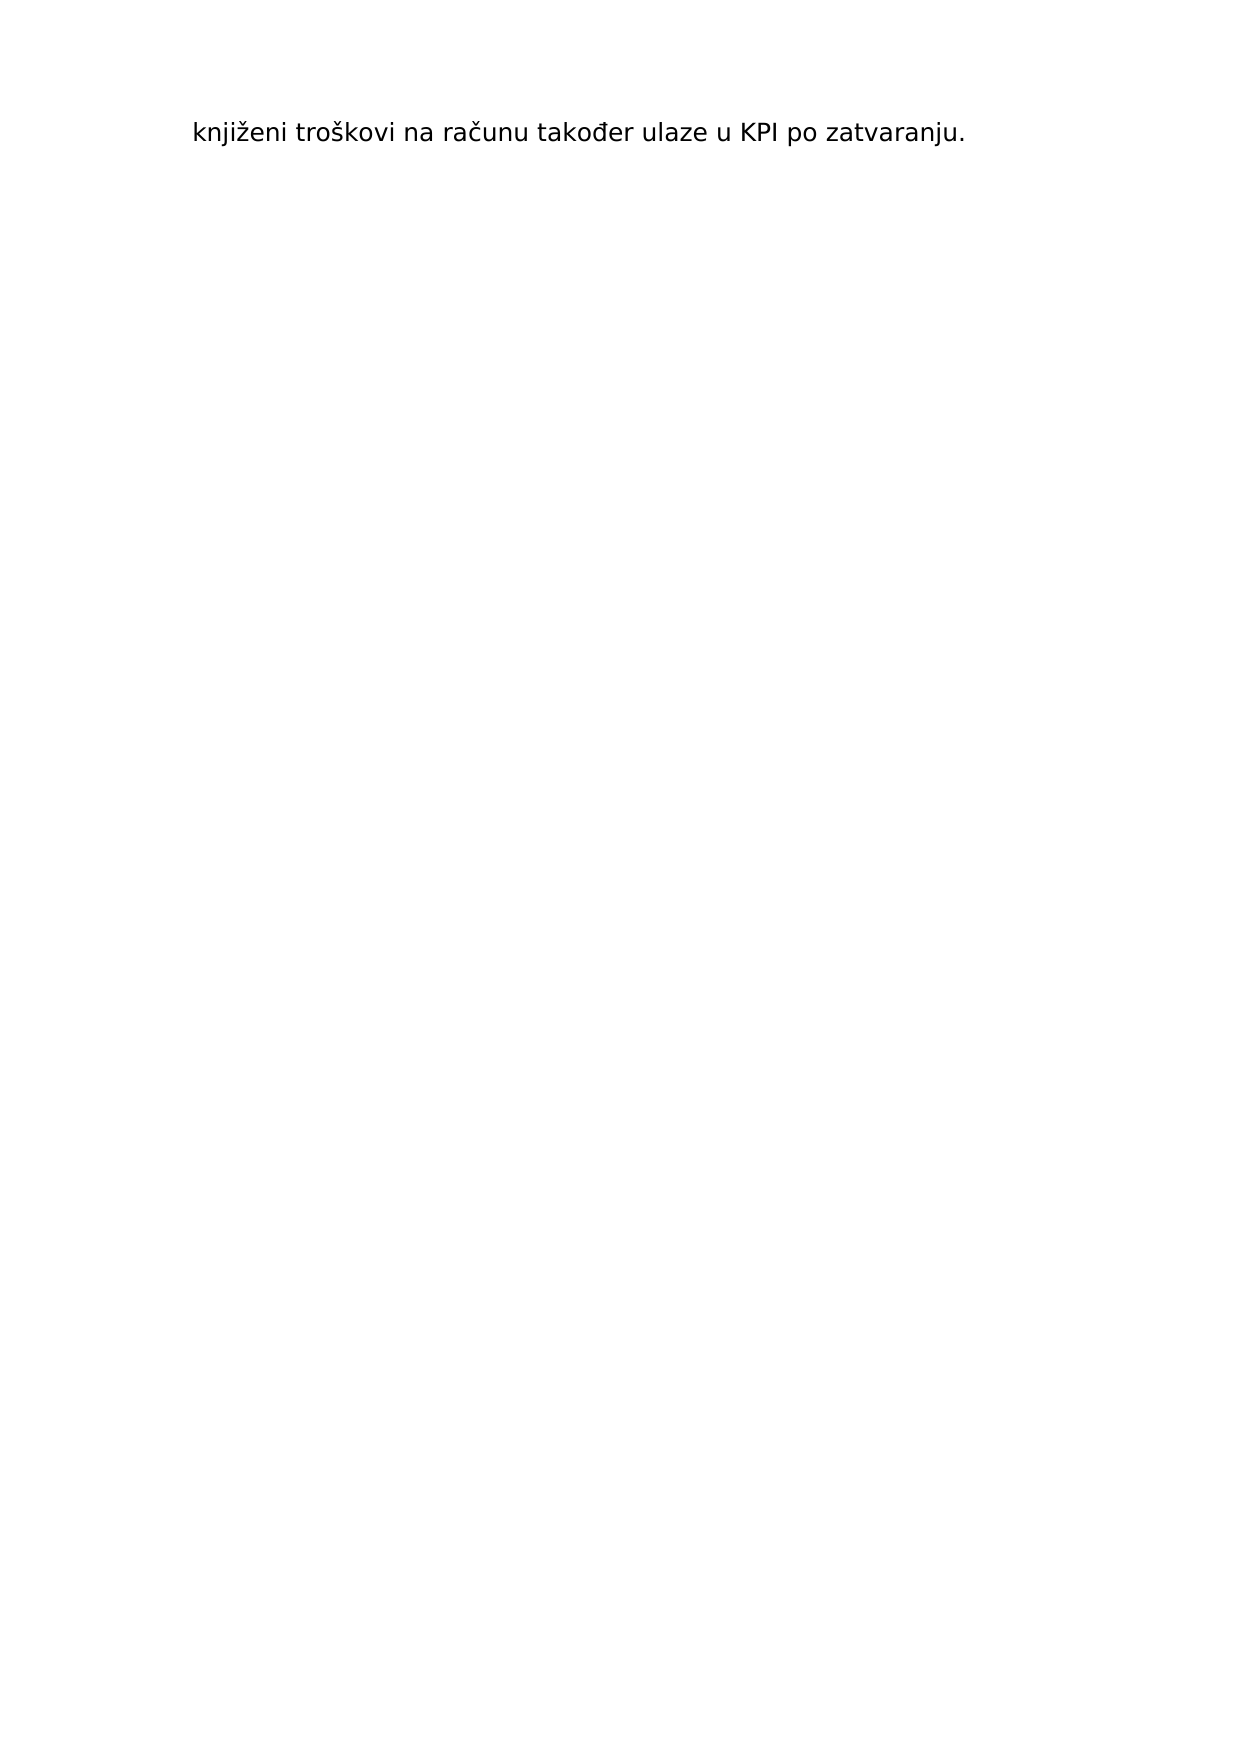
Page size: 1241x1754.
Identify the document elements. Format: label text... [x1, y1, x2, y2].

list knjiženi troškovi na računu također ulaze u KPI po zatvaranju. [177, 118, 1122, 147]
